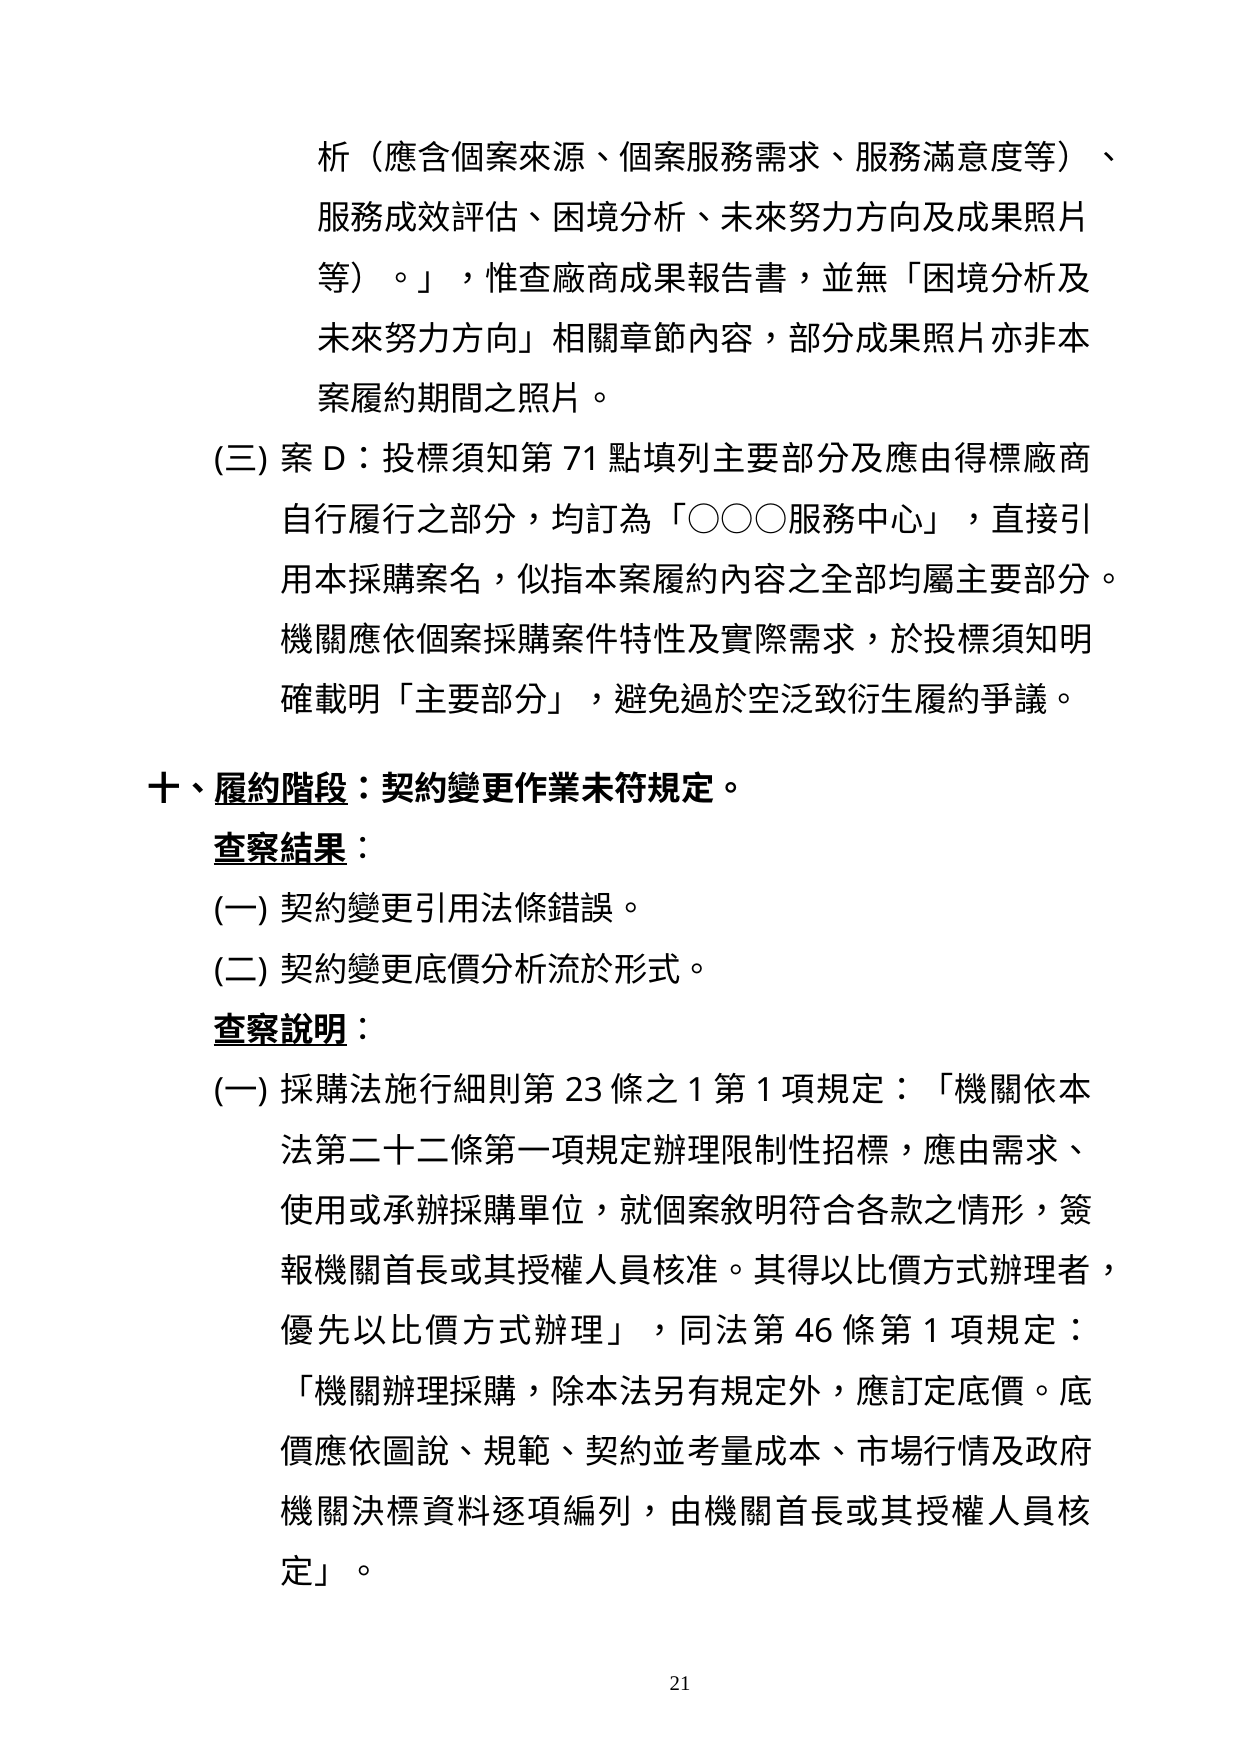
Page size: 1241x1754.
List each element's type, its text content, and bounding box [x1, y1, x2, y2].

subtitle 查察說明： [213, 1003, 1092, 1051]
subtitle 十、履約階段：契約變更作業未符規定。 [148, 761, 1092, 809]
subtitle 查察結果： [213, 822, 1092, 870]
list 案D：投標須知第71點填列主要部分及應由得標廠商自行履行之部分，均訂為「○○○服務中心」，直接引用本採購案名，似指本案履約內容之全部均屬主要部分。機關應依個案採購案件特性及實際需求，於投標須知明確載明「主要部分」，避免過於空泛致衍生履約爭議。 [214, 432, 1092, 721]
subtitle 契約變更底價分析流於形式。 [214, 942, 1092, 991]
subtitle 契約第5條、(一)、(1)、E「廠商應於年底執行完畢後10日內提報年度執行成果一式3份並另提供電子檔（成果報告書需裝訂成冊，以A4橫式繕打，並按目錄、內容、附錄依序編排，內容含服務成果統計分析（應含個案來源、個案服務需求、服務滿意度等）、服務成效評估、困境分析、未來努力方向及成果照片等）。」，惟查廠商成果報告書，並無「困境分析及未來努力方向」相關章節內容，部分成果照片亦非本案履約期間之照片。 [283, 131, 1092, 420]
list 採購法施行細則第23條之1第1項規定：「機關依本法第二十二條第一項規定辦理限制性招標，應由需求、使用或承辦採購單位，就個案敘明符合各款之情形，簽報機關首長或其授權人員核准。其得以比價方式辦理者，優先以比價方式辦理」，同法第46條第1項規定：「機關辦理採購，除本法另有規定外，應訂定底價。底價應依圖說、規範、契約並考量成本、市場行情及政府機關決標資料逐項編列，由機關首長或其授權人員核定」。 [214, 1063, 1092, 1593]
subtitle 契約變更引用法條錯誤。 [214, 882, 1092, 930]
